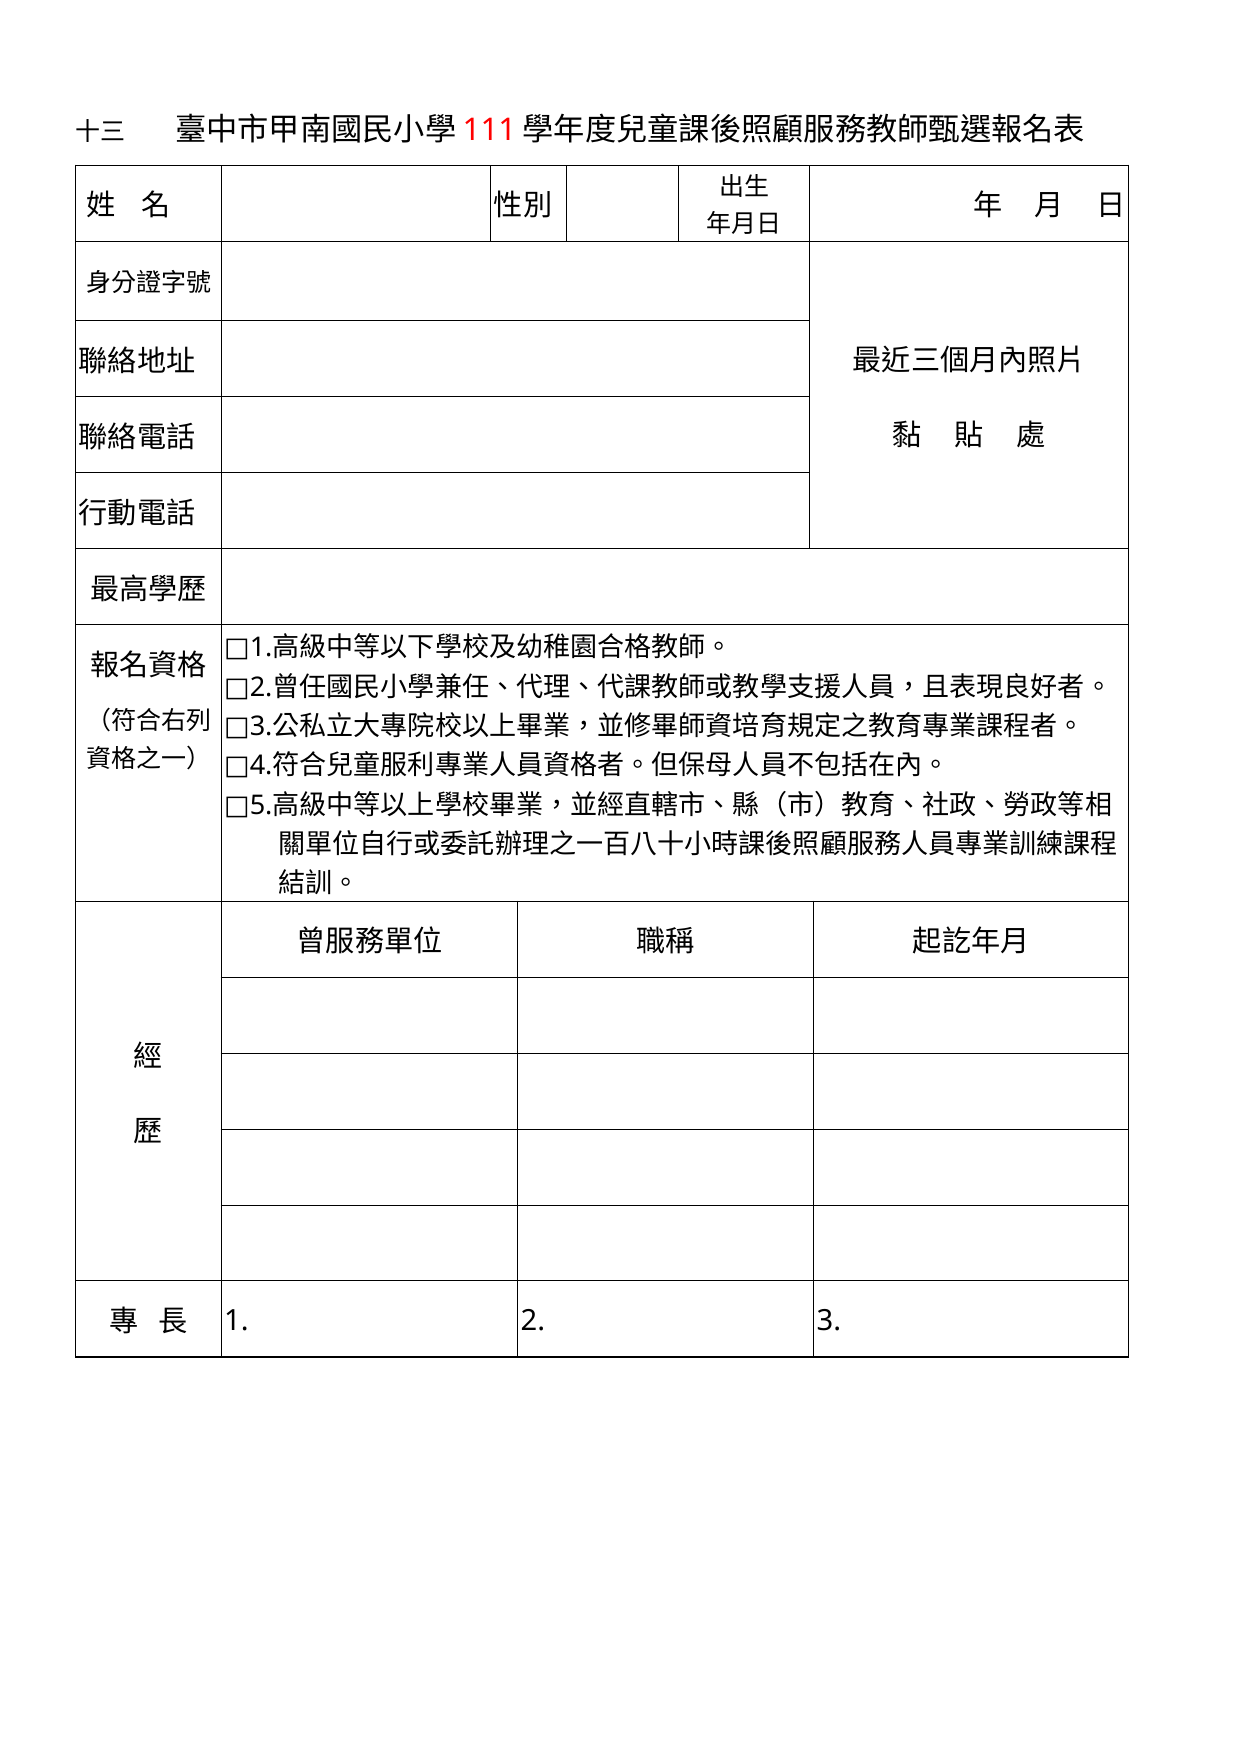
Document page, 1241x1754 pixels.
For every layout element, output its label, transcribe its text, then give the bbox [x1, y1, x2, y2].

table_cell [814, 1206, 1128, 1280]
table_cell [222, 473, 809, 548]
table_cell [222, 1054, 517, 1128]
table_cell 1. [222, 1281, 517, 1356]
table_cell 最近三個月內照片 黏 貼 處 [810, 242, 1128, 548]
table_cell [518, 1206, 813, 1280]
list 臺中市甲南國民小學111學年度兒童課後照顧服務教師甄選報名表 [75, 89, 1165, 164]
table_header 姓 名 [76, 166, 221, 241]
table_cell 聯絡地址 [76, 321, 221, 396]
table_cell 專 長 [76, 1281, 221, 1356]
table_cell [222, 978, 517, 1053]
table_header [567, 166, 678, 241]
table_header 性別 [491, 166, 566, 241]
table_cell [518, 1130, 813, 1204]
table_cell 經 歷 [76, 902, 221, 1280]
table_cell 2. [518, 1281, 813, 1356]
table_cell [814, 978, 1128, 1053]
table_cell [222, 397, 809, 472]
table_cell [814, 1130, 1128, 1204]
table_cell 最高學歷 [76, 549, 221, 624]
table_cell [222, 549, 1128, 624]
table_cell 身分證字號 [76, 242, 221, 320]
table_cell 聯絡電話 [76, 397, 221, 472]
table_cell 3. [814, 1281, 1128, 1356]
table_cell [814, 1054, 1128, 1128]
table_cell [222, 1130, 517, 1204]
table_header [222, 166, 490, 241]
table_header 年 月 日 [810, 166, 1128, 241]
table_cell [518, 978, 813, 1053]
table_cell [222, 1206, 517, 1280]
table_cell [518, 1054, 813, 1128]
table_cell [222, 242, 809, 320]
table_header 出生 年月日 [679, 166, 809, 241]
table_cell 曾服務單位 [222, 902, 517, 977]
table_cell 起訖年月 [814, 902, 1128, 977]
table_cell 報名資格 （符合右列資格之一） [76, 625, 221, 901]
table_cell 行動電話 [76, 473, 221, 548]
table_cell [222, 321, 809, 396]
table_cell 職稱 [518, 902, 813, 977]
table_cell □1.高級中等以下學校及幼稚園合格教師。 □2.曾任國民小學兼任、代理、代課教師或教學支援人員，且表現良好者。 □3.公私立大專院校以上畢業，並修畢師資培育規定之教育專業課程者。 □4.符合兒童服利專業人員資格者。但保母人員不包括在內。 □5.高級中等以上學校畢業，並經直轄市、縣（市）教育、社政、勞政等相關單位自行或委託辦理之一百八十小時課後照顧服務人員專業訓練課程結訓。 [222, 625, 1128, 901]
